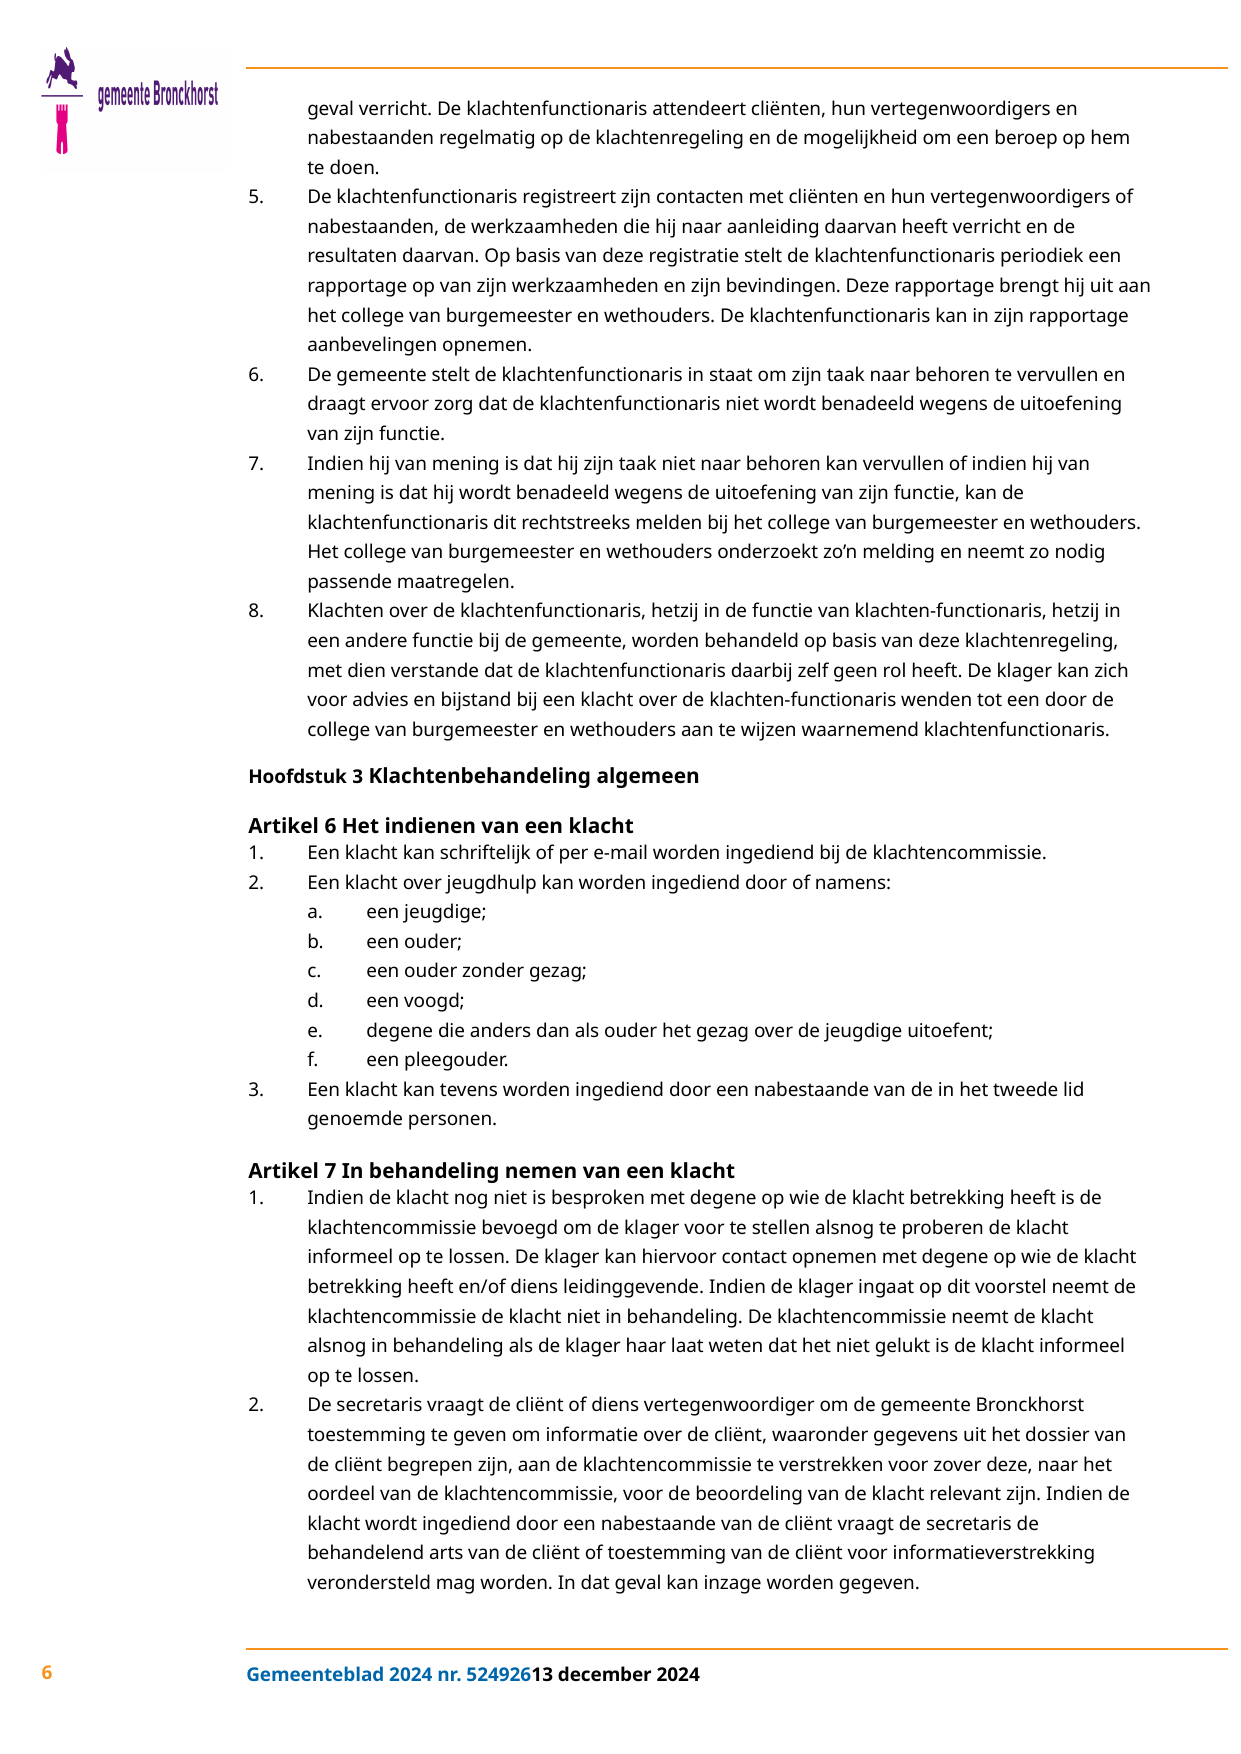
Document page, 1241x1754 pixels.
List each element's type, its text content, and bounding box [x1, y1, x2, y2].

list Een klacht over jeugdhulp kan worden ingediend door of namens: [248, 869, 1152, 895]
text Artikel 6 Het indienen van een klacht [248, 811, 1152, 839]
picture [41, 47, 231, 172]
list een pleegouder. [307, 1046, 1152, 1072]
list Indien de klacht nog niet is besproken met degene op wie de klacht betrekking heeft is de klachtencommissie bevoegd om de klager voor te stellen alsnog te proberen de klacht informeel op te lossen. De klager kan hiervoor contact opnemen met degene op wie de klacht betrekking heeft en/of diens leidinggevende. Indien de klager ingaat op dit voorstel neemt de klachtencommissie de klacht niet in behandeling. De klachtencommissie neemt de klacht alsnog in behandeling als de klager haar laat weten dat het niet gelukt is de klacht informeel op te lossen. [248, 1184, 1152, 1388]
text Hoofdstuk 3 Klachtenbehandeling algemeen [248, 762, 1152, 790]
list een voogd; [307, 987, 1152, 1013]
list een ouder zonder gezag; [307, 958, 1152, 983]
list Klachten over de klachtenfunctionaris, hetzij in de functie van klachten-functionaris, hetzij in een andere functie bij de gemeente, worden behandeld op basis van deze klachtenregeling, met dien verstande dat de klachtenfunctionaris daarbij zelf geen rol heeft. De klager kan zich voor advies en bijstand bij een klacht over de klachten-functionaris wenden tot een door de college van burgemeester en wethouders aan te wijzen waarnemend klachtenfunctionaris. [248, 598, 1152, 742]
list Een klacht kan tevens worden ingediend door een nabestaande van de in het tweede lid genoemde personen. [248, 1076, 1152, 1131]
list een jeugdige; [307, 898, 1152, 924]
list degene die anders dan als ouder het gezag over de jeugdige uitoefent; [307, 1017, 1152, 1043]
list De gemeente stelt de klachtenfunctionaris in staat om zijn taak naar behoren te vervullen en draagt ervoor zorg dat de klachtenfunctionaris niet wordt benadeeld wegens de uitoefening van zijn functie. [248, 361, 1152, 446]
list geval verricht. De klachtenfunctionaris attendeert cliënten, hun vertegenwoordigers en nabestaanden regelmatig op de klachtenregeling en de mogelijkheid om een beroep op hem te doen. [248, 95, 1152, 180]
text Artikel 7 In behandeling nemen van een klacht [248, 1156, 1152, 1184]
list De klachtenfunctionaris registreert zijn contacten met cliënten en hun vertegenwoordigers of nabestaanden, de werkzaamheden die hij naar aanleiding daarvan heeft verricht en de resultaten daarvan. Op basis van deze registratie stelt de klachtenfunctionaris periodiek een rapportage op van zijn werkzaamheden en zijn bevindingen. Deze rapportage brengt hij uit aan het college van burgemeester en wethouders. De klachtenfunctionaris kan in zijn rapportage aanbevelingen opnemen. [248, 183, 1152, 357]
list Een klacht kan schriftelijk of per e-mail worden ingediend bij de klachtencommissie. [248, 839, 1152, 865]
list Indien hij van mening is dat hij zijn taak niet naar behoren kan vervullen of indien hij van mening is dat hij wordt benadeeld wegens de uitoefening van zijn functie, kan de klachtenfunctionaris dit rechtstreeks melden bij het college van burgemeester en wethouders. Het college van burgemeester en wethouders onderzoekt zo’n melding en neemt zo nodig passende maatregelen. [248, 450, 1152, 594]
list een ouder; [307, 928, 1152, 954]
list De secretaris vraagt de cliënt of diens vertegenwoordiger om de gemeente Bronckhorst toestemming te geven om informatie over de cliënt, waaronder gegevens uit het dossier van de cliënt begrepen zijn, aan de klachtencommissie te verstrekken voor zover deze, naar het oordeel van de klachtencommissie, voor de beoordeling van de klacht relevant zijn. Indien de klacht wordt ingediend door een nabestaande van de cliënt vraagt de secretaris de behandelend arts van de cliënt of toestemming van de cliënt voor informatieverstrekking verondersteld mag worden. In dat geval kan inzage worden gegeven. [248, 1392, 1152, 1595]
